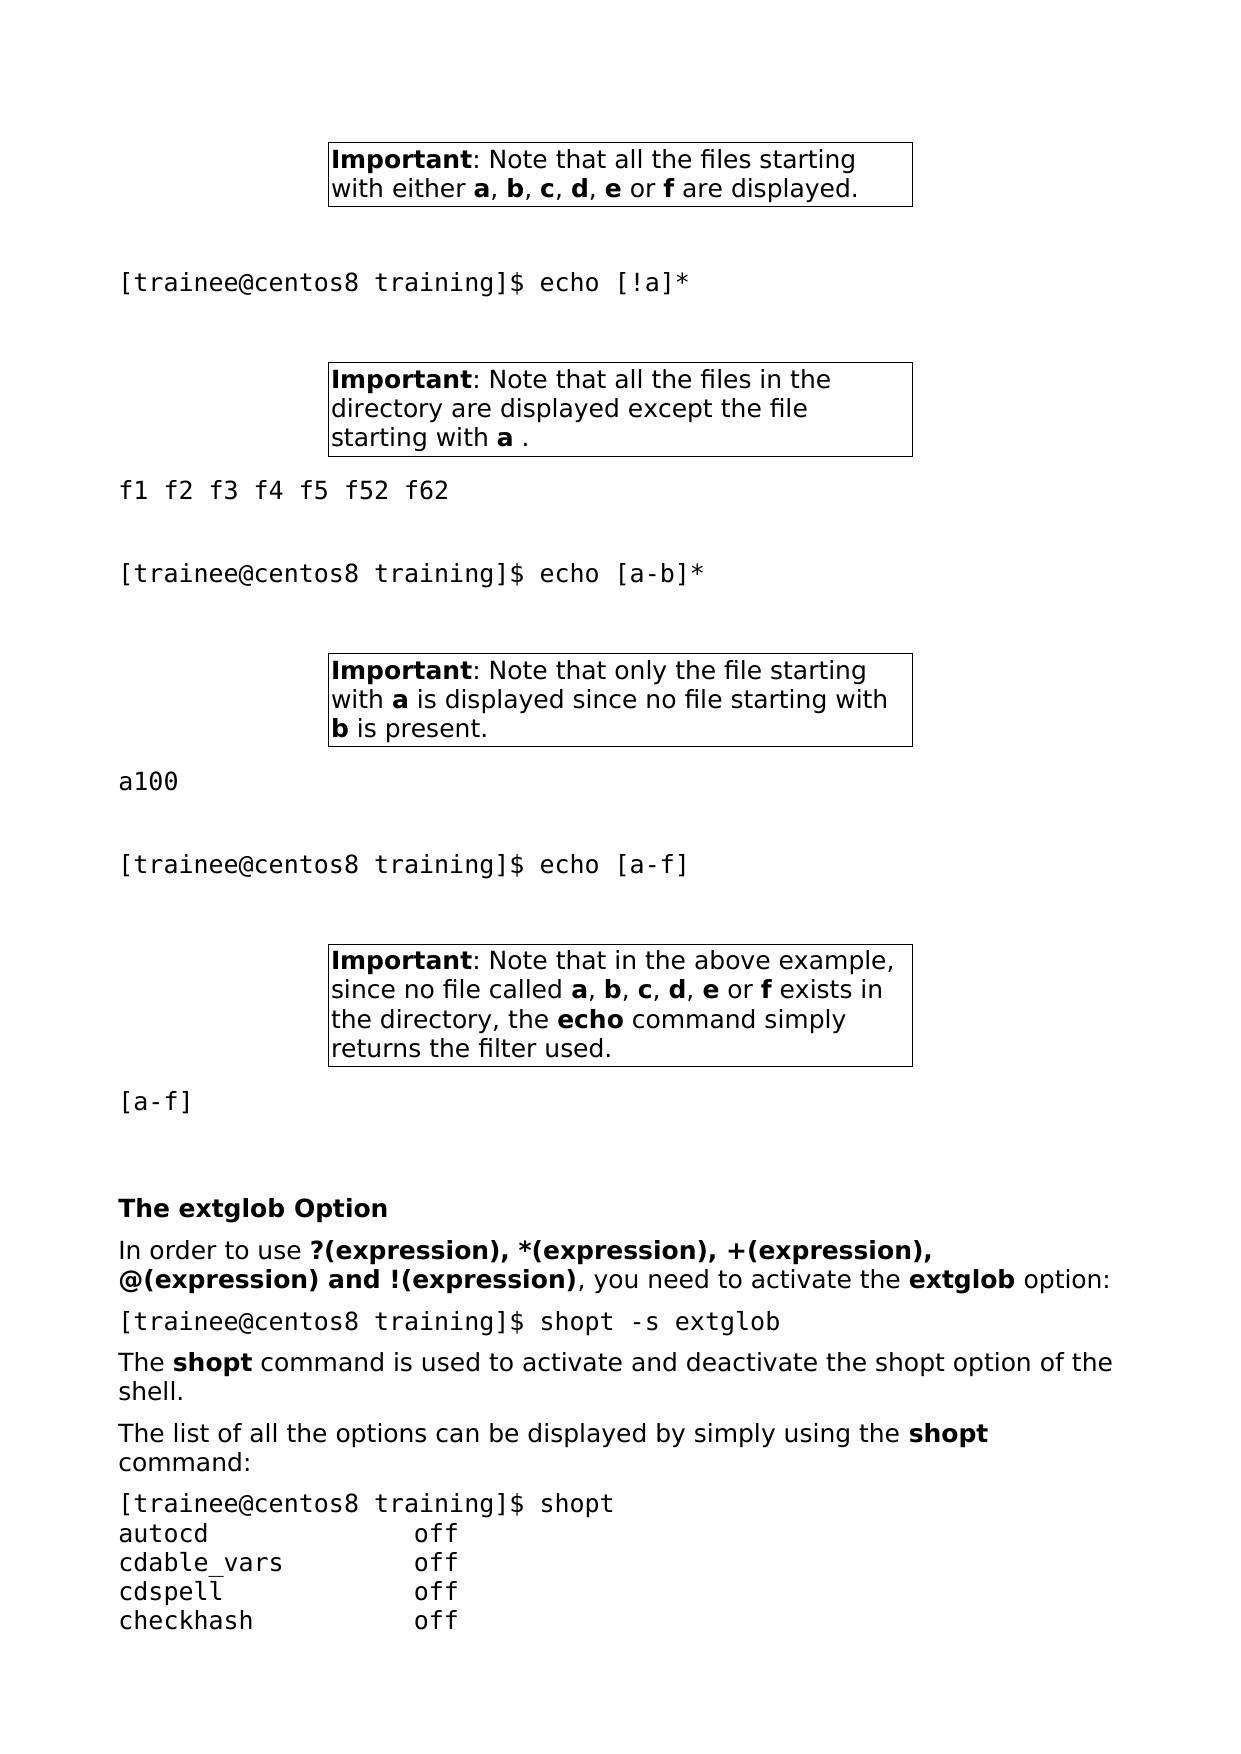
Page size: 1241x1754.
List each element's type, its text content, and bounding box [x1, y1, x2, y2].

text The shopt command is used to activate and deactivate the shopt option of the shell. [118, 1348, 1122, 1406]
subtitle The extglob Option [118, 1194, 1122, 1224]
text In order to use ?(expression), *(expression), +(expression), @(expression) and !(expression), you need to activate the extglob option: [118, 1236, 1122, 1294]
table_header Important: Note that all the files in the directory are displayed except the file starting with a . [329, 363, 912, 456]
table_header Important: Note that only the file starting with a is displayed since no file starting with b is present. [329, 654, 912, 746]
text [trainee@centos8 training]$ shopt -s extglob [118, 1307, 1122, 1336]
text [trainee@centos8 training]$ echo [a-b]* a100 [118, 559, 1122, 796]
text [trainee@centos8 training]$ echo [a-f] [a-f] [118, 850, 1122, 1116]
text The list of all the options can be displayed by simply using the shopt command: [118, 1419, 1122, 1477]
table_header Important: Note that in the above example, since no file called a, b, c, d, e or f exists in the directory, the echo command simply returns the filter used. [329, 945, 912, 1066]
text [trainee@centos8 training]$ shopt autocd off cdable_vars off cdspell off checkhash off [118, 1490, 1122, 1636]
table_header Important: Note that all the files starting with either a, b, c, d, e or f are displayed. [329, 143, 912, 206]
text [trainee@centos8 training]$ echo [!a]* f1 f2 f3 f4 f5 f52 f62 [118, 268, 1122, 506]
